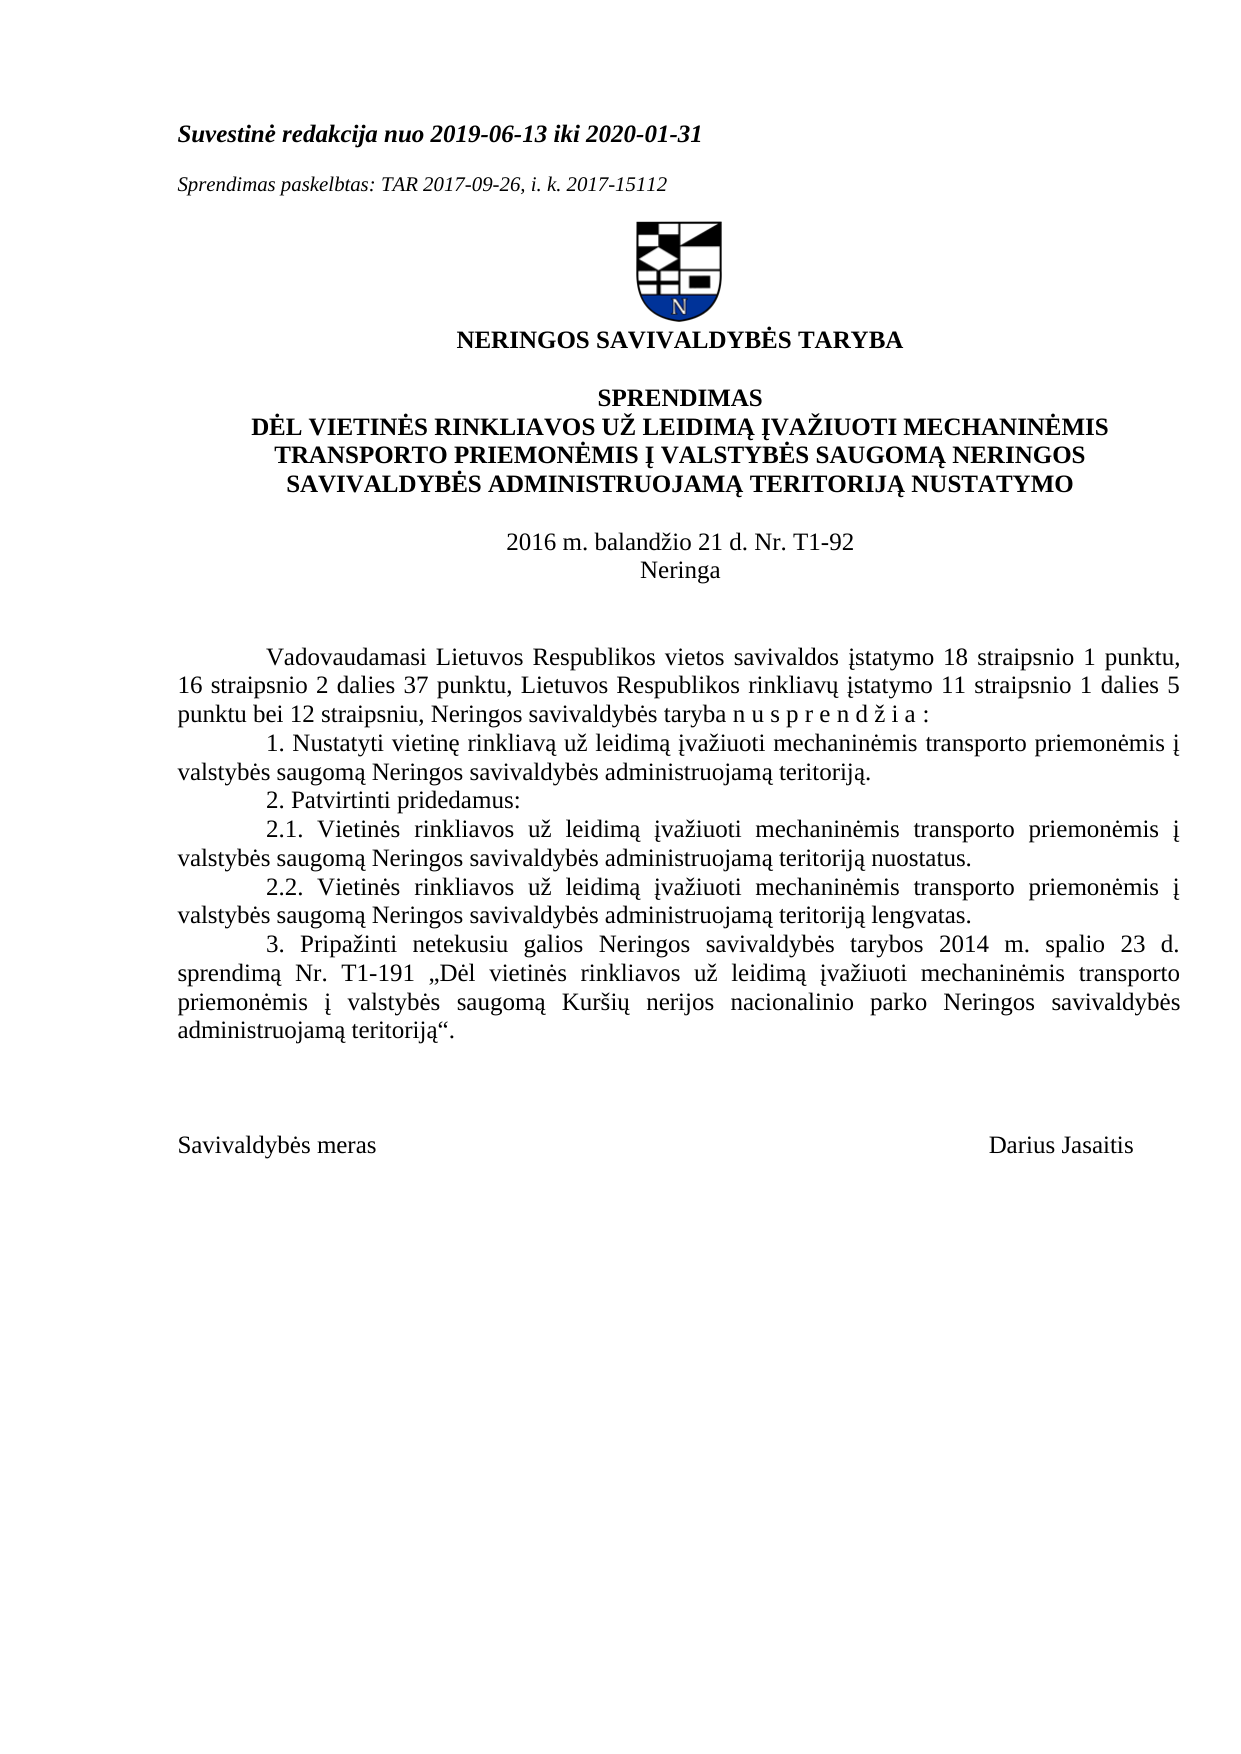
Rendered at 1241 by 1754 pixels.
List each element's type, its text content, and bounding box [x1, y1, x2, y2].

text NERINGOS SAVIVALDYBĖS TARYBA [177, 325, 1183, 354]
text DĖL VIETINĖS RINKLIAVOS UŽ LEIDIMĄ ĮVAŽIUOTI MECHANINĖMIS TRANSPORTO PRIEMONĖMIS Į VALSTYBĖS SAUGOMĄ NERINGOS SAVIVALDYBĖS ADMINISTRUOJAMĄ TERITORIJĄ NUSTATYMO [177, 412, 1183, 498]
text 3. Pripažinti netekusiu galios Neringos savivaldybės tarybos 2014 m. spalio 23 d. sprendimą Nr. T1-191 „Dėl vietinės rinkliavos už leidimą įvažiuoti mechaninėmis transporto priemonėmis į valstybės saugomą Kuršių nerijos nacionalinio parko Neringos savivaldybės administruojamą teritoriją“. [177, 929, 1181, 1044]
text SPRENDIMAS [177, 383, 1183, 412]
text Sprendimas paskelbtas: TAR 2017-09-26, i. k. 2017-15112 [177, 172, 1181, 196]
text 2016 m. balandžio 21 d. Nr. T1-92 [177, 527, 1183, 555]
text 1. Nustatyti vietinę rinkliavą už leidimą įvažiuoti mechaninėmis transporto priemonėmis į valstybės saugomą Neringos savivaldybės administruojamą teritoriją. [177, 728, 1181, 785]
text Neringa [177, 555, 1183, 584]
text 2. Patvirtinti pridedamus: [177, 785, 1181, 814]
text 2.2. Vietinės rinkliavos už leidimą įvažiuoti mechaninėmis transporto priemonėmis į valstybės saugomą Neringos savivaldybės administruojamą teritoriją lengvatas. [177, 872, 1181, 929]
text Savivaldybės meras Darius Jasaitis [177, 1130, 1181, 1159]
text 2.1. Vietinės rinkliavos už leidimą įvažiuoti mechaninėmis transporto priemonėmis į valstybės saugomą Neringos savivaldybės administruojamą teritoriją nuostatus. [177, 814, 1181, 872]
text Suvestinė redakcija nuo 2019-06-13 iki 2020-01-31 [177, 119, 1181, 148]
text Vadovaudamasi Lietuvos Respublikos vietos savivaldos įstatymo 18 straipsnio 1 punktu, 16 straipsnio 2 dalies 37 punktu, Lietuvos Respublikos rinkliavų įstatymo 11 straipsnio 1 dalies 5 punktu bei 12 straipsniu, Neringos savivaldybės taryba nusprendžia: [177, 642, 1181, 728]
